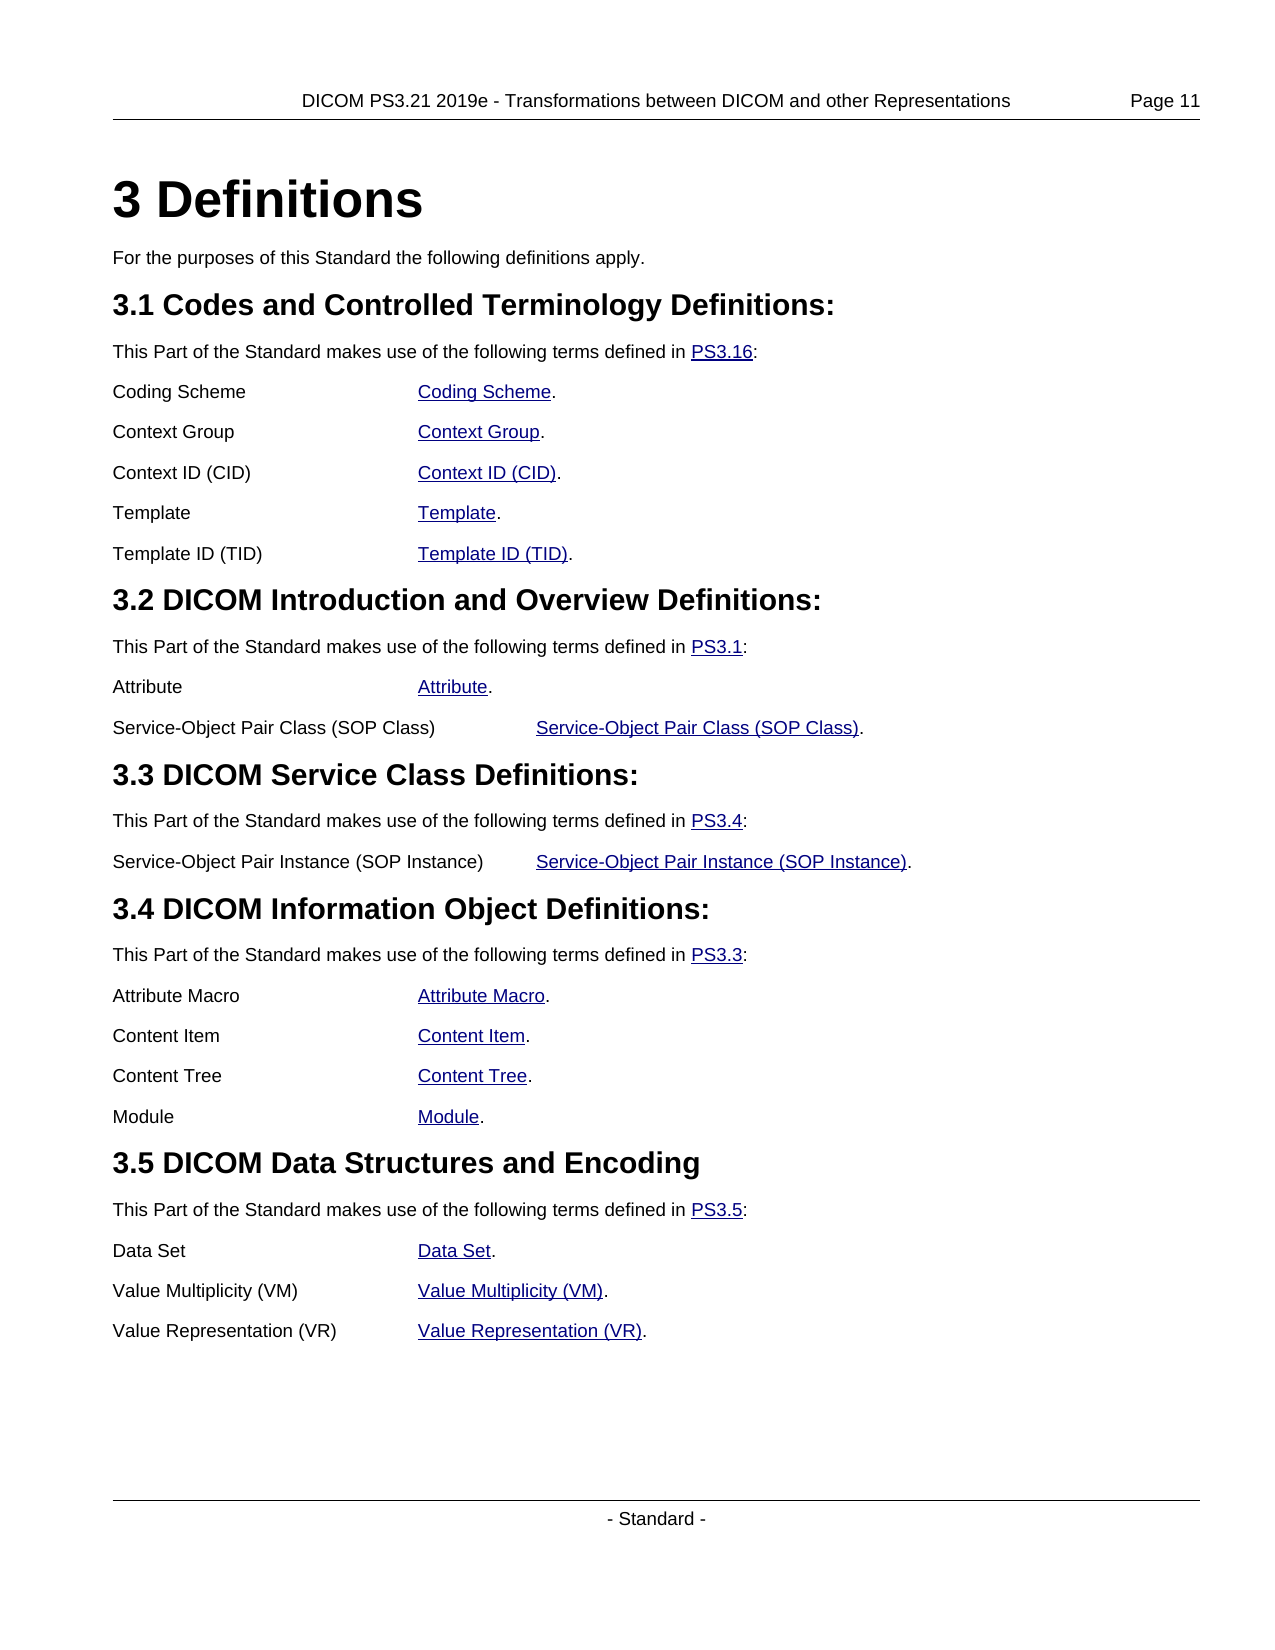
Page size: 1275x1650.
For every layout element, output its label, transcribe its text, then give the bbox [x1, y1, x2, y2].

text Service-Object Pair Class (SOP Class) Service-Object Pair Class (SOP Class). [112, 717, 1200, 738]
text This Part of the Standard makes use of the following terms defined in PS3.5: [112, 1199, 1200, 1221]
text 3.1 Codes and Controlled Terminology Definitions: [112, 287, 1200, 322]
text Value Multiplicity (VM) Value Multiplicity (VM). [112, 1280, 1200, 1301]
text Context Group Context Group. [112, 421, 1200, 443]
text Attribute Macro Attribute Macro. [112, 984, 1200, 1006]
text Value Representation (VR) Value Representation (VR). [112, 1320, 1200, 1342]
text Template Template. [112, 502, 1200, 523]
text Content Tree Content Tree. [112, 1065, 1200, 1087]
text Data Set Data Set. [112, 1239, 1200, 1261]
text Attribute Attribute. [112, 676, 1200, 698]
text This Part of the Standard makes use of the following terms defined in PS3.3: [112, 944, 1200, 966]
text 3 Definitions [112, 169, 1200, 228]
text Template ID (TID) Template ID (TID). [112, 542, 1200, 564]
text 3.2 DICOM Introduction and Overview Definitions: [112, 583, 1200, 617]
text Content Item Content Item. [112, 1025, 1200, 1046]
text This Part of the Standard makes use of the following terms defined in PS3.4: [112, 810, 1200, 832]
text Coding Scheme Coding Scheme. [112, 381, 1200, 403]
text For the purposes of this Standard the following definitions apply. [112, 247, 1200, 269]
text 3.5 DICOM Data Structures and Encoding [112, 1146, 1200, 1180]
text Service-Object Pair Instance (SOP Instance) Service-Object Pair Instance (SOP Instance). [112, 851, 1200, 872]
text This Part of the Standard makes use of the following terms defined in PS3.16: [112, 341, 1200, 362]
text 3.4 DICOM Information Object Definitions: [112, 891, 1200, 925]
text This Part of the Standard makes use of the following terms defined in PS3.1: [112, 636, 1200, 657]
text 3.3 DICOM Service Class Definitions: [112, 757, 1200, 791]
text Module Module. [112, 1105, 1200, 1127]
text Context ID (CID) Context ID (CID). [112, 462, 1200, 483]
